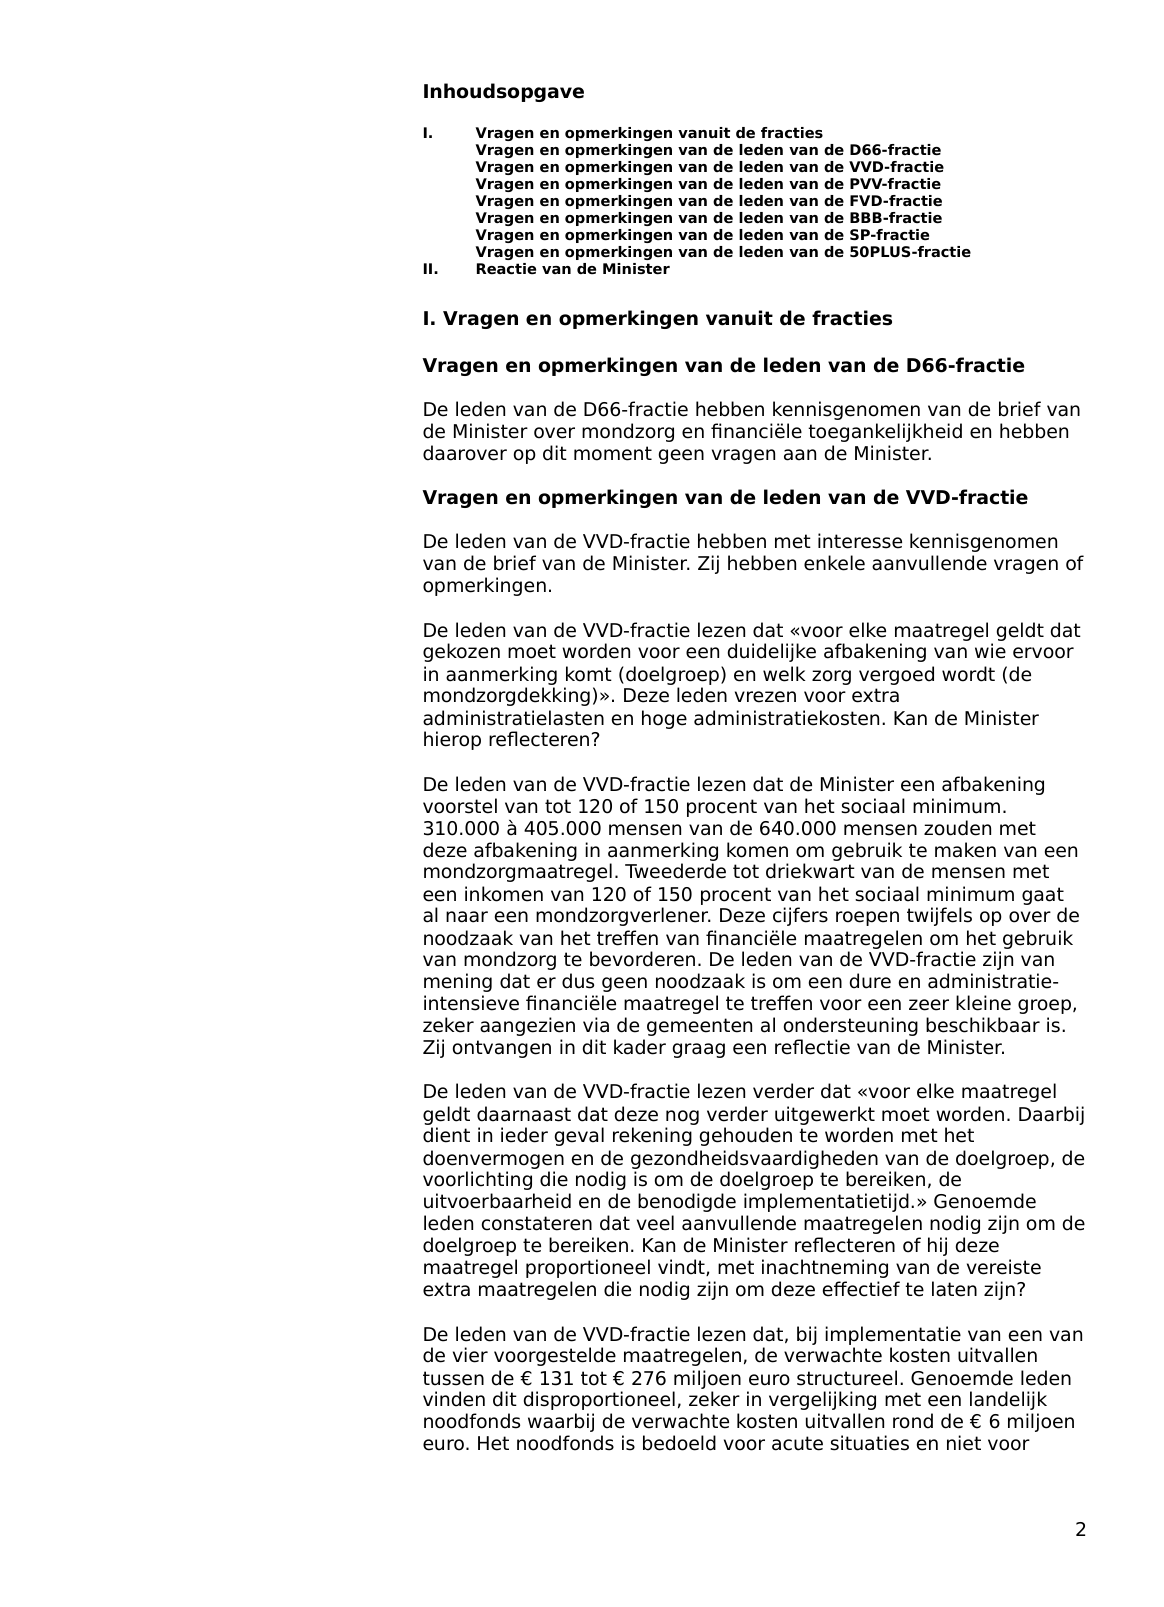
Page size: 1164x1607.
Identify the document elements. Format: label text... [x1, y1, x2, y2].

text De leden van de D66-fractie hebben kennisgenomen van de brief van de Minister over mondzorg en financiële toegankelijkheid en hebben daarover op dit moment geen vragen aan de Minister. [422, 399, 1087, 465]
table_cell Reactie van de Minister [470, 261, 1087, 278]
table_cell [422, 142, 469, 159]
table_cell [422, 159, 469, 176]
subtitle Inhoudsopgave [422, 81, 1087, 103]
text De leden van de VVD-fractie lezen dat, bij implementatie van een van de vier voorgestelde maatregelen, de verwachte kosten uitvallen tussen de € 131 tot € 276 miljoen euro structureel. Genoemde leden vinden dit disproportioneel, zeker in vergelijking met een landelijk noodfonds waarbij de verwachte kosten uitvallen rond de € 6 miljoen euro. Het noodfonds is bedoeld voor acute situaties en niet voor [422, 1323, 1087, 1455]
table_header Vragen en opmerkingen vanuit de fracties [470, 125, 1087, 142]
table_cell Vragen en opmerkingen van de leden van de BBB-fractie [470, 210, 1087, 227]
table_cell Vragen en opmerkingen van de leden van de 50PLUS-fractie [470, 244, 1087, 261]
text De leden van de VVD-fractie lezen dat de Minister een afbakening voorstel van tot 120 of 150 procent van het sociaal minimum. 310.000 à 405.000 mensen van de 640.000 mensen zouden met deze afbakening in aanmerking komen om gebruik te maken van een mondzorgmaatregel. Tweederde tot driekwart van de mensen met een inkomen van 120 of 150 procent van het sociaal minimum gaat al naar een mondzorgverlener. Deze cijfers roepen twijfels op over de noodzaak van het treffen van financiële maatregelen om het gebruik van mondzorg te bevorderen. De leden van de VVD-fractie zijn van mening dat er dus geen noodzaak is om een dure en administratie-intensieve financiële maatregel te treffen voor een zeer kleine groep, zeker aangezien via de gemeenten al ondersteuning beschikbaar is. Zij ontvangen in dit kader graag een reflectie van de Minister. [422, 773, 1087, 1059]
subtitle I. Vragen en opmerkingen vanuit de fracties [422, 308, 1087, 330]
table_cell II. [422, 261, 469, 278]
subtitle Vragen en opmerkingen van de leden van de D66-fractie [422, 355, 1087, 377]
table_cell Vragen en opmerkingen van de leden van de SP-fractie [470, 227, 1087, 244]
table_cell [422, 176, 469, 193]
table_cell [422, 210, 469, 227]
table_cell Vragen en opmerkingen van de leden van de PVV-fractie [470, 176, 1087, 193]
table_cell Vragen en opmerkingen van de leden van de D66-fractie [470, 142, 1087, 159]
table_cell Vragen en opmerkingen van de leden van de FVD-fractie [470, 193, 1087, 210]
text De leden van de VVD-fractie lezen dat «voor elke maatregel geldt dat gekozen moet worden voor een duidelijke afbakening van wie ervoor in aanmerking komt (doelgroep) en welk zorg vergoed wordt (de mondzorgdekking)». Deze leden vrezen voor extra administratielasten en hoge administratiekosten. Kan de Minister hierop reflecteren? [422, 619, 1087, 751]
table_cell [422, 244, 469, 261]
table_cell [422, 193, 469, 210]
text De leden van de VVD-fractie lezen verder dat «voor elke maatregel geldt daarnaast dat deze nog verder uitgewerkt moet worden. Daarbij dient in ieder geval rekening gehouden te worden met het doenvermogen en de gezondheidsvaardigheden van de doelgroep, de voorlichting die nodig is om de doelgroep te bereiken, de uitvoerbaarheid en de benodigde implementatietijd.» Genoemde leden constateren dat veel aanvullende maatregelen nodig zijn om de doelgroep te bereiken. Kan de Minister reflecteren of hij deze maatregel proportioneel vindt, met inachtneming van de vereiste extra maatregelen die nodig zijn om deze effectief te laten zijn? [422, 1081, 1087, 1301]
text De leden van de VVD-fractie hebben met interesse kennisgenomen van de brief van de Minister. Zij hebben enkele aanvullende vragen of opmerkingen. [422, 531, 1087, 597]
table_cell [422, 227, 469, 244]
subtitle Vragen en opmerkingen van de leden van de VVD-fractie [422, 487, 1087, 509]
table_header I. [422, 125, 469, 142]
table_cell Vragen en opmerkingen van de leden van de VVD-fractie [470, 159, 1087, 176]
